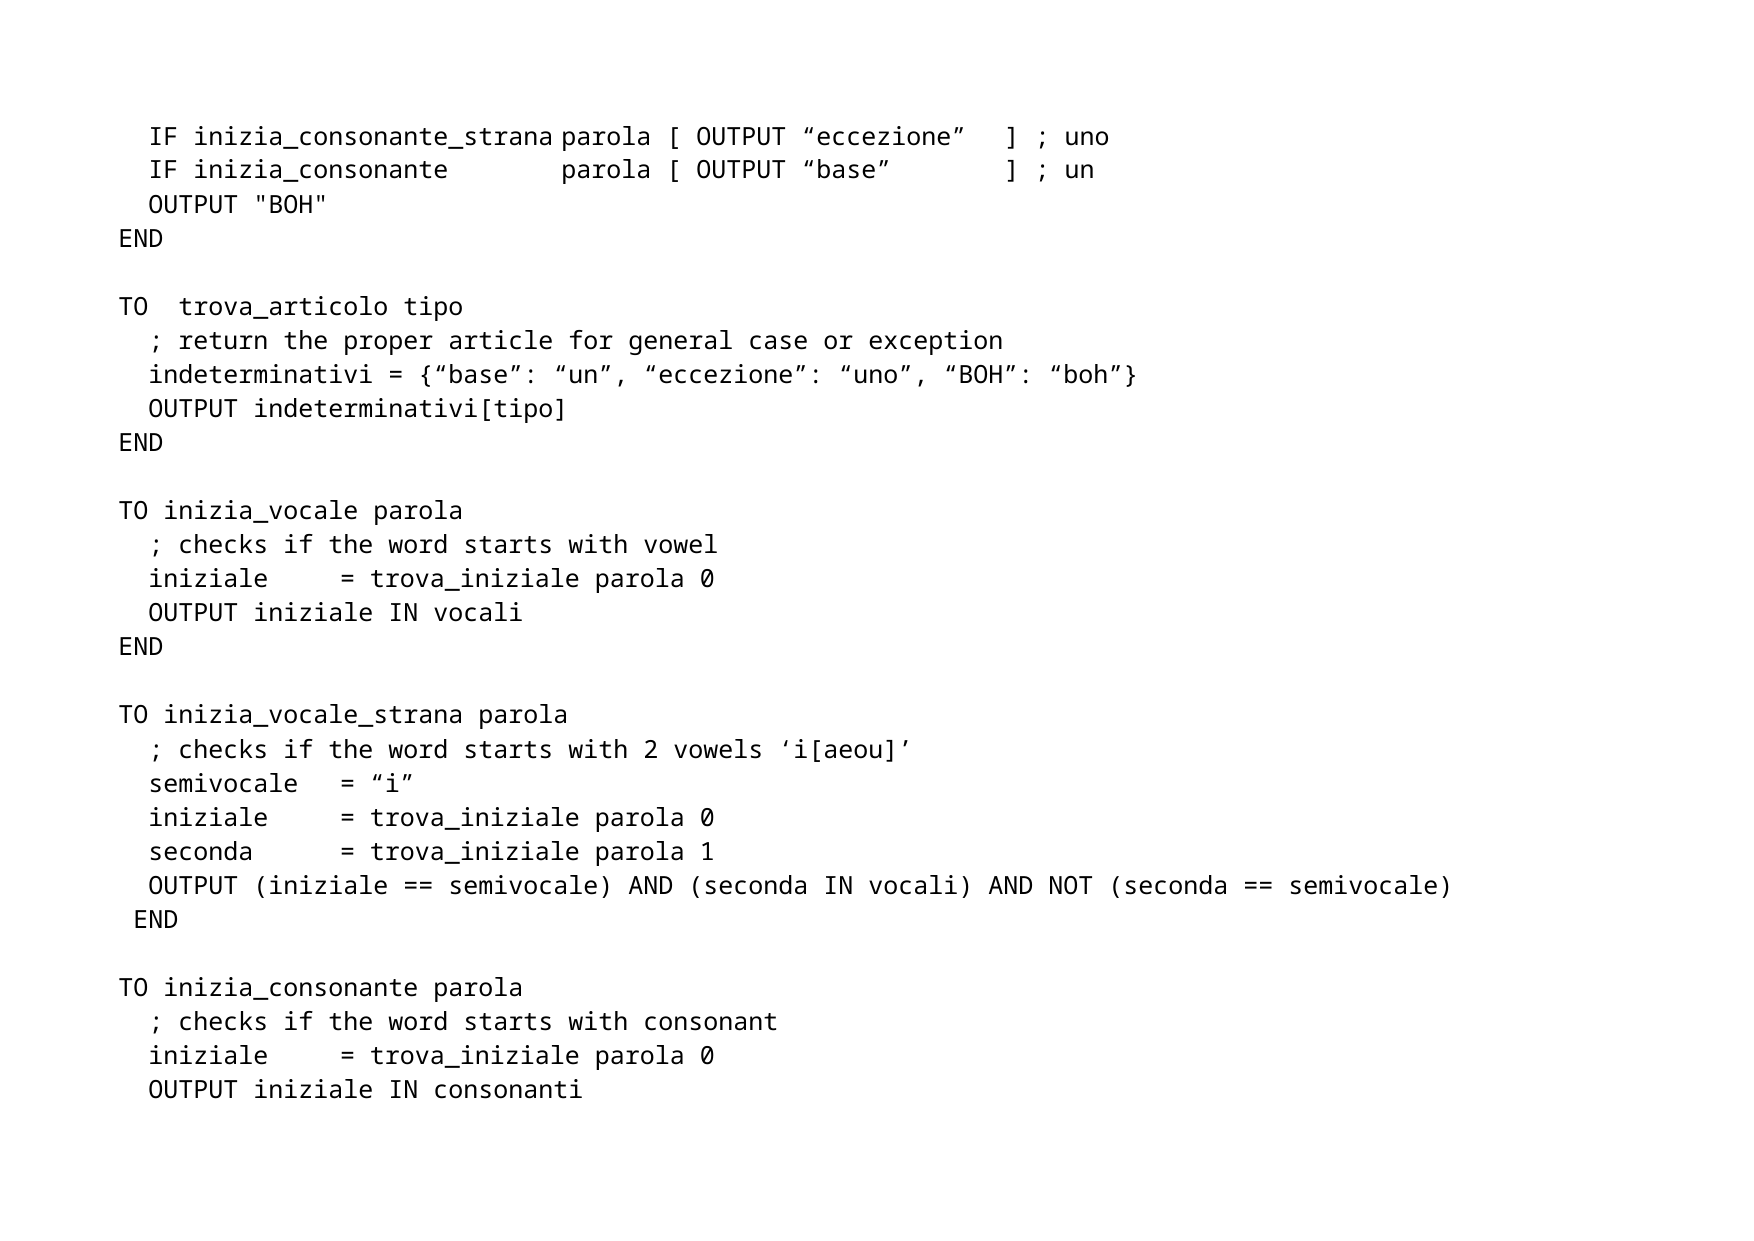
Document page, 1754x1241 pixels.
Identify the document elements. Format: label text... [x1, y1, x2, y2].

text ; checks if the word starts with consonant [118, 1004, 1636, 1038]
text iniziale = trova_iniziale parola 0 [118, 561, 1636, 595]
text iniziale = trova_iniziale parola 0 [118, 1038, 1636, 1072]
text ; checks if the word starts with 2 vowels ‘i[aeou]’ [118, 731, 1636, 765]
text semivocale = “i” [118, 765, 1636, 799]
text IF inizia_consonante parola [ OUTPUT “base” ] ; un [118, 152, 1636, 186]
text OUTPUT (iniziale == semivocale) AND (seconda IN vocali) AND NOT (seconda == semivocale) [118, 867, 1636, 902]
text IF inizia_consonante_strana parola [ OUTPUT “eccezione” ] ; uno [118, 118, 1636, 152]
text TO trova_articolo tipo [118, 288, 1636, 322]
text indeterminativi = {“base”: “un”, “eccezione”: “uno”, “BOH”: “boh”} [118, 357, 1636, 391]
text END [118, 629, 1636, 663]
text END [118, 220, 1636, 254]
text OUTPUT iniziale IN vocali [118, 595, 1636, 629]
text TO inizia_vocale_strana parola [118, 697, 1636, 731]
text OUTPUT indeterminativi[tipo] [118, 391, 1636, 425]
text ; checks if the word starts with vowel [118, 527, 1636, 561]
text TO inizia_consonante parola [118, 970, 1636, 1004]
text END [118, 425, 1636, 459]
text OUTPUT iniziale IN consonanti [118, 1072, 1636, 1106]
text seconda = trova_iniziale parola 1 [118, 833, 1636, 867]
text iniziale = trova_iniziale parola 0 [118, 799, 1636, 833]
text OUTPUT "BOH" [118, 186, 1636, 220]
text END [118, 902, 1636, 936]
text TO inizia_vocale parola [118, 493, 1636, 527]
text ; return the proper article for general case or exception [118, 322, 1636, 357]
